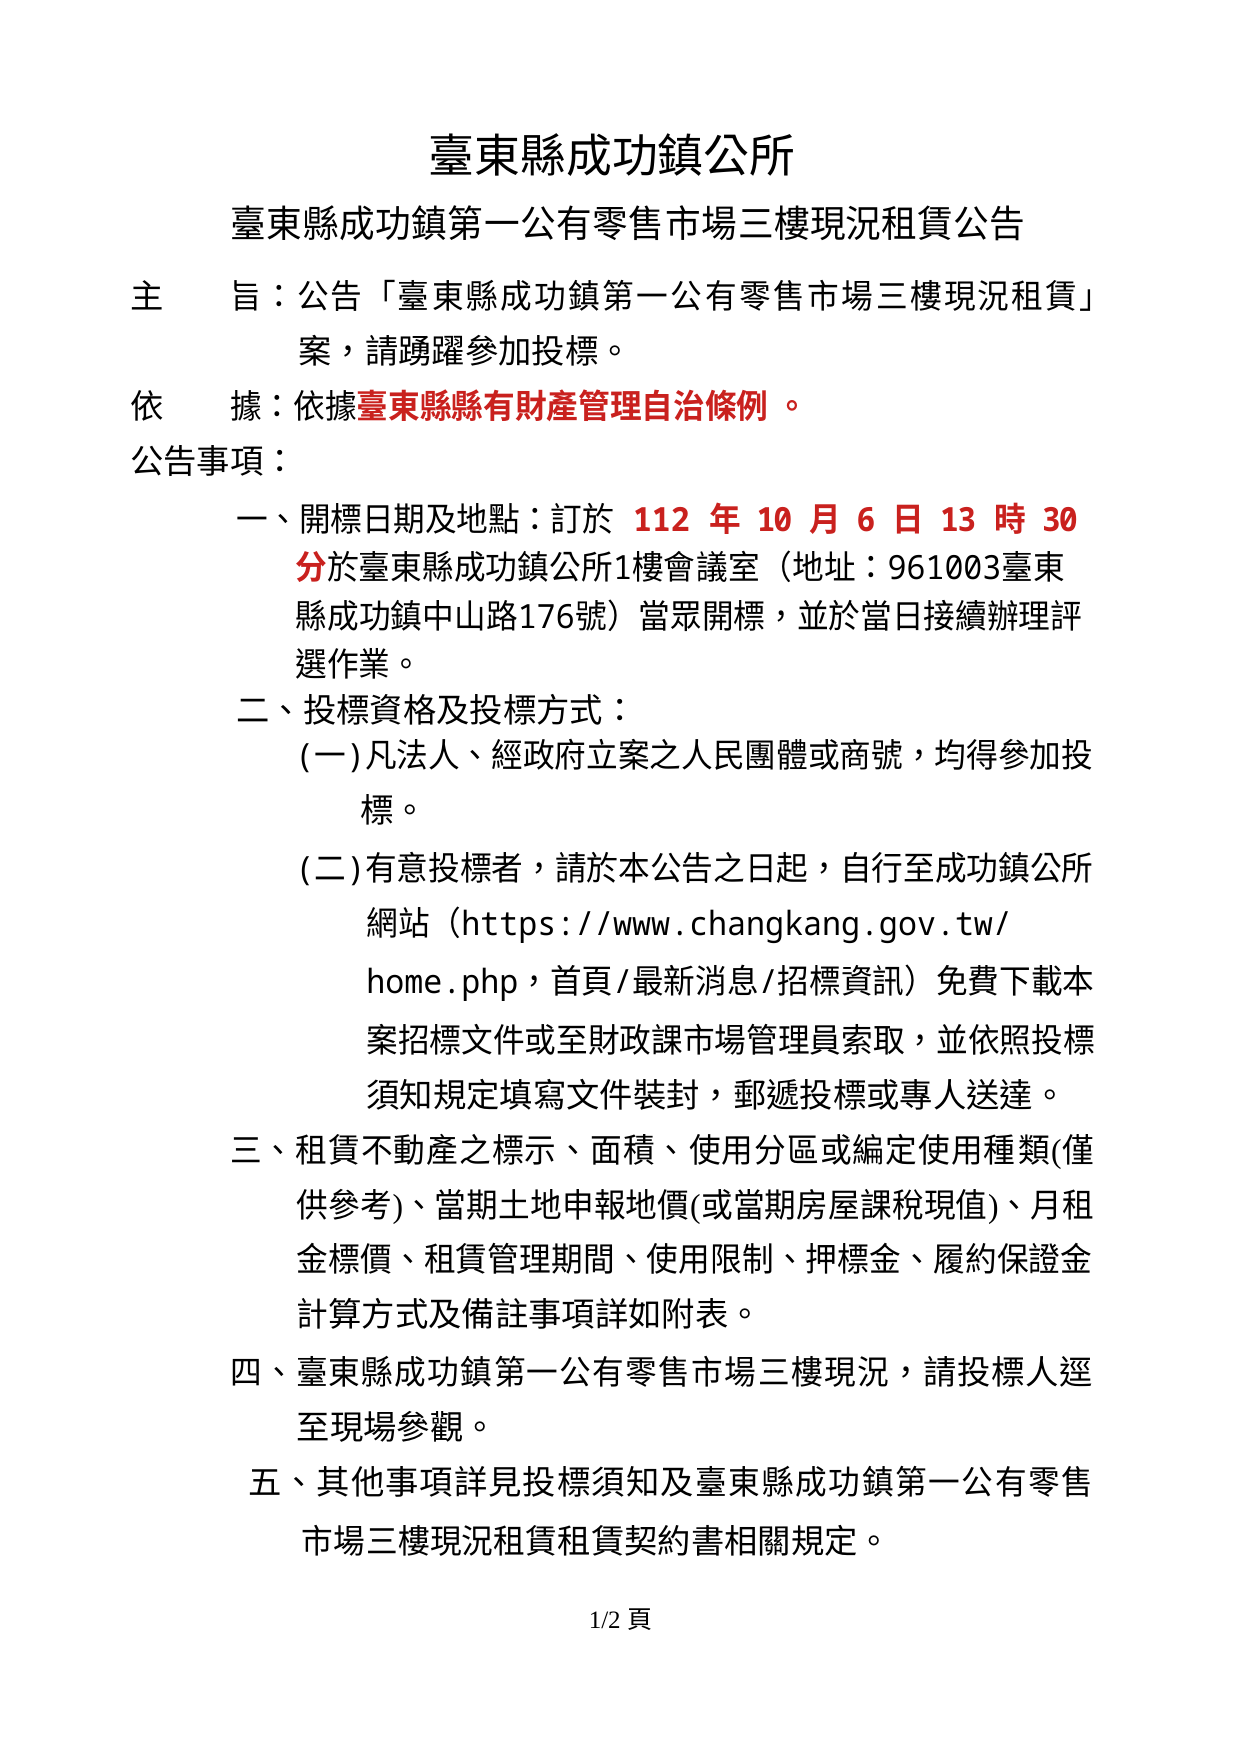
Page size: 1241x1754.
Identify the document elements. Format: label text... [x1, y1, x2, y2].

text (二)有意投標者，請於本公告之日起，自行至成功鎮公所網站（https://www.changkang.gov.tw/home.php，首頁/最新消息/招標資訊）免費下載本案招標文件或至財政課市場管理員索取，並依照投標須知規定填寫文件裝封，郵遞投標或專人送達。 [295, 842, 1122, 1117]
text 一、開標日期及地點：訂於 112 年 10 月 6 日 13 時 30 分於臺東縣成功鎮公所1樓會議室（地址：961003臺東縣成功鎮中山路176號）當眾開標，並於當日接續辦理評選作業。 [236, 493, 1093, 686]
text 臺東縣成功鎮第一公有零售市場三樓現況租賃公告 [230, 194, 1122, 248]
text 臺東縣成功鎮公所 [229, 120, 994, 186]
text 公告事項： [130, 438, 1089, 483]
text 主 旨：公告「臺東縣成功鎮第一公有零售市場三樓現況租賃」案，請踴躍參加投標。 [130, 270, 1110, 373]
text 四、臺東縣成功鎮第一公有零售市場三樓現況，請投標人逕至現場參觀。 [230, 1346, 1094, 1449]
text (一)凡法人、經政府立案之人民團體或商號，均得參加投標。 [295, 732, 1122, 832]
text 三、租賃不動產之標示、面積、使用分區或編定使用種類(僅供參考)、當期土地申報地價(或當期房屋課稅現值)、月租金標價、租賃管理期間、使用限制、押標金、履約保證金計算方式及備註事項詳如附表。 [230, 1126, 1094, 1337]
text 依 據：依據臺東縣縣有財產管理自治條例 。 [130, 383, 1089, 428]
text 五、其他事項詳見投標須知及臺東縣成功鎮第一公有零售市場三樓現況租賃租賃契約書相關規定。 [248, 1459, 1094, 1563]
text 二、投標資格及投標方式： [236, 686, 1093, 732]
